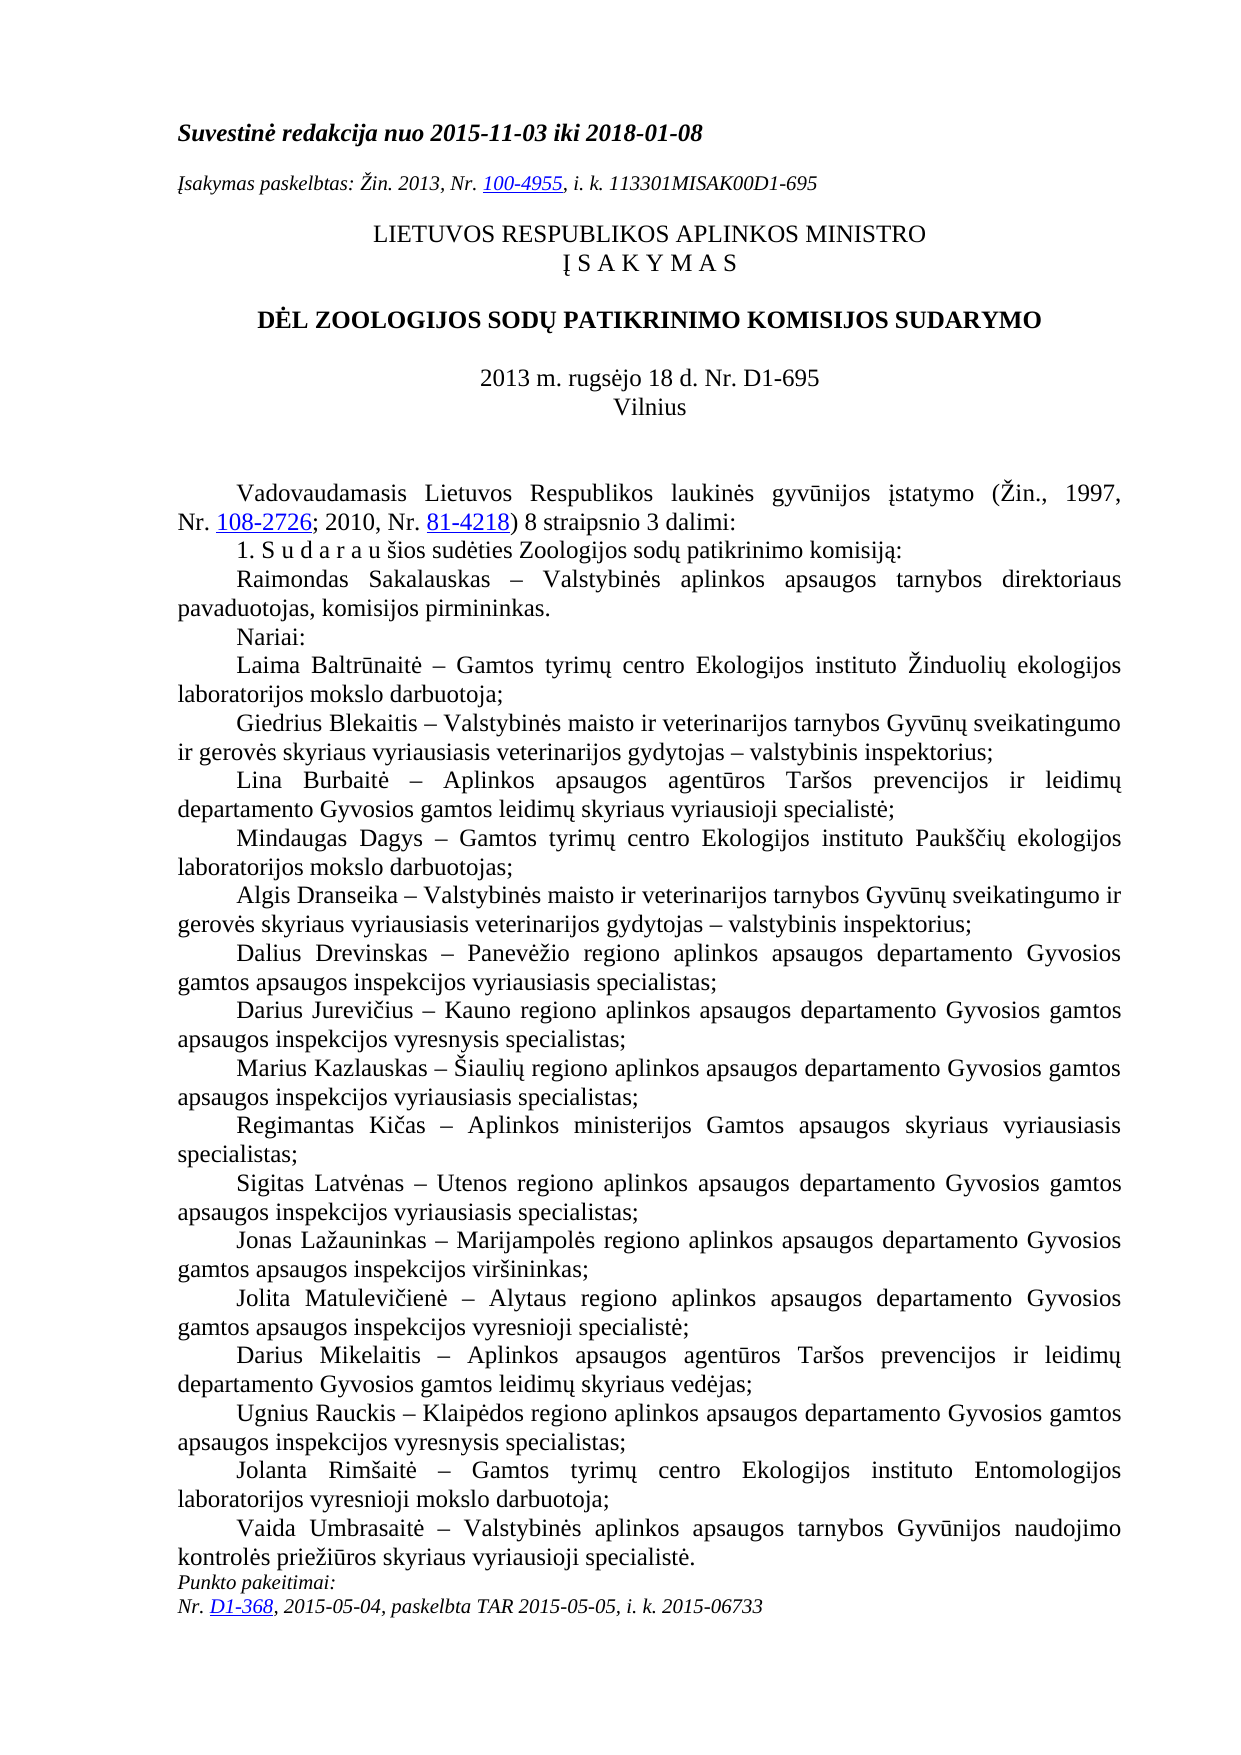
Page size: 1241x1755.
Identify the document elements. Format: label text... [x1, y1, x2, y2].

text Į S A K Y M A S [177, 248, 1122, 277]
text Vilnius [177, 392, 1122, 420]
text Darius Mikelaitis – Aplinkos apsaugos agentūros Taršos prevencijos ir leidimų departamento Gyvosios gamtos leidimų skyriaus vedėjas; [177, 1340, 1122, 1398]
text Mindaugas Dagys – Gamtos tyrimų centro Ekologijos instituto Paukščių ekologijos laboratorijos mokslo darbuotojas; [177, 823, 1122, 880]
text Suvestinė redakcija nuo 2015-11-03 iki 2018-01-08 [177, 118, 1122, 147]
text Jolanta Rimšaitė – Gamtos tyrimų centro Ekologijos instituto Entomologijos laboratorijos vyresnioji mokslo darbuotoja; [177, 1455, 1122, 1513]
text Nariai: [177, 622, 1122, 650]
text Nr. D1-368, 2015-05-04, paskelbta TAR 2015-05-05, i. k. 2015-06733 [177, 1594, 1122, 1618]
text Jolita Matulevičienė – Alytaus regiono aplinkos apsaugos departamento Gyvosios gamtos apsaugos inspekcijos vyresnioji specialistė; [177, 1283, 1122, 1340]
text Laima Baltrūnaitė – Gamtos tyrimų centro Ekologijos instituto Žinduolių ekologijos laboratorijos mokslo darbuotoja; [177, 650, 1122, 708]
text Dalius Drevinskas – Panevėžio regiono aplinkos apsaugos departamento Gyvosios gamtos apsaugos inspekcijos vyriausiasis specialistas; [177, 938, 1122, 995]
text Jonas Lažauninkas – Marijampolės regiono aplinkos apsaugos departamento Gyvosios gamtos apsaugos inspekcijos viršininkas; [177, 1225, 1122, 1283]
text Ugnius Rauckis – Klaipėdos regiono aplinkos apsaugos departamento Gyvosios gamtos apsaugos inspekcijos vyresnysis specialistas; [177, 1398, 1122, 1455]
text Vadovaudamasis Lietuvos Respublikos laukinės gyvūnijos įstatymo (Žin., 1997, Nr. 108-2726; 2010, Nr. 81-4218) 8 straipsnio 3 dalimi: [177, 478, 1122, 535]
text Lina Burbaitė – Aplinkos apsaugos agentūros Taršos prevencijos ir leidimų departamento Gyvosios gamtos leidimų skyriaus vyriausioji specialistė; [177, 765, 1122, 823]
text Marius Kazlauskas – Šiaulių regiono aplinkos apsaugos departamento Gyvosios gamtos apsaugos inspekcijos vyriausiasis specialistas; [177, 1053, 1122, 1110]
text DĖL ZOOLOGIJOS SODŲ PATIKRINIMO KOMISIJOS SUDARYMO [177, 305, 1122, 334]
text 2013 m. rugsėjo 18 d. Nr. D1-695 [177, 363, 1122, 392]
text Vaida Umbrasaitė – Valstybinės aplinkos apsaugos tarnybos Gyvūnijos naudojimo kontrolės priežiūros skyriaus vyriausioji specialistė. [177, 1513, 1122, 1570]
text Regimantas Kičas – Aplinkos ministerijos Gamtos apsaugos skyriaus vyriausiasis specialistas; [177, 1110, 1122, 1168]
text Sigitas Latvėnas – Utenos regiono aplinkos apsaugos departamento Gyvosios gamtos apsaugos inspekcijos vyriausiasis specialistas; [177, 1168, 1122, 1225]
text Įsakymas paskelbtas: Žin. 2013, Nr. 100-4955, i. k. 113301MISAK00D1-695 [177, 171, 1122, 195]
text Algis Dranseika – Valstybinės maisto ir veterinarijos tarnybos Gyvūnų sveikatingumo ir gerovės skyriaus vyriausiasis veterinarijos gydytojas – valstybinis inspektorius; [177, 880, 1122, 938]
text 1. S u d a r a u šios sudėties Zoologijos sodų patikrinimo komisiją: [177, 535, 1122, 564]
text Giedrius Blekaitis – Valstybinės maisto ir veterinarijos tarnybos Gyvūnų sveikatingumo ir gerovės skyriaus vyriausiasis veterinarijos gydytojas – valstybinis inspektorius; [177, 708, 1122, 765]
text Darius Jurevičius – Kauno regiono aplinkos apsaugos departamento Gyvosios gamtos apsaugos inspekcijos vyresnysis specialistas; [177, 995, 1122, 1053]
text Raimondas Sakalauskas – Valstybinės aplinkos apsaugos tarnybos direktoriaus pavaduotojas, komisijos pirmininkas. [177, 564, 1122, 622]
text Punkto pakeitimai: [177, 1570, 1122, 1594]
text LIETUVOS RESPUBLIKOS APLINKOS MINISTRO [177, 219, 1122, 248]
